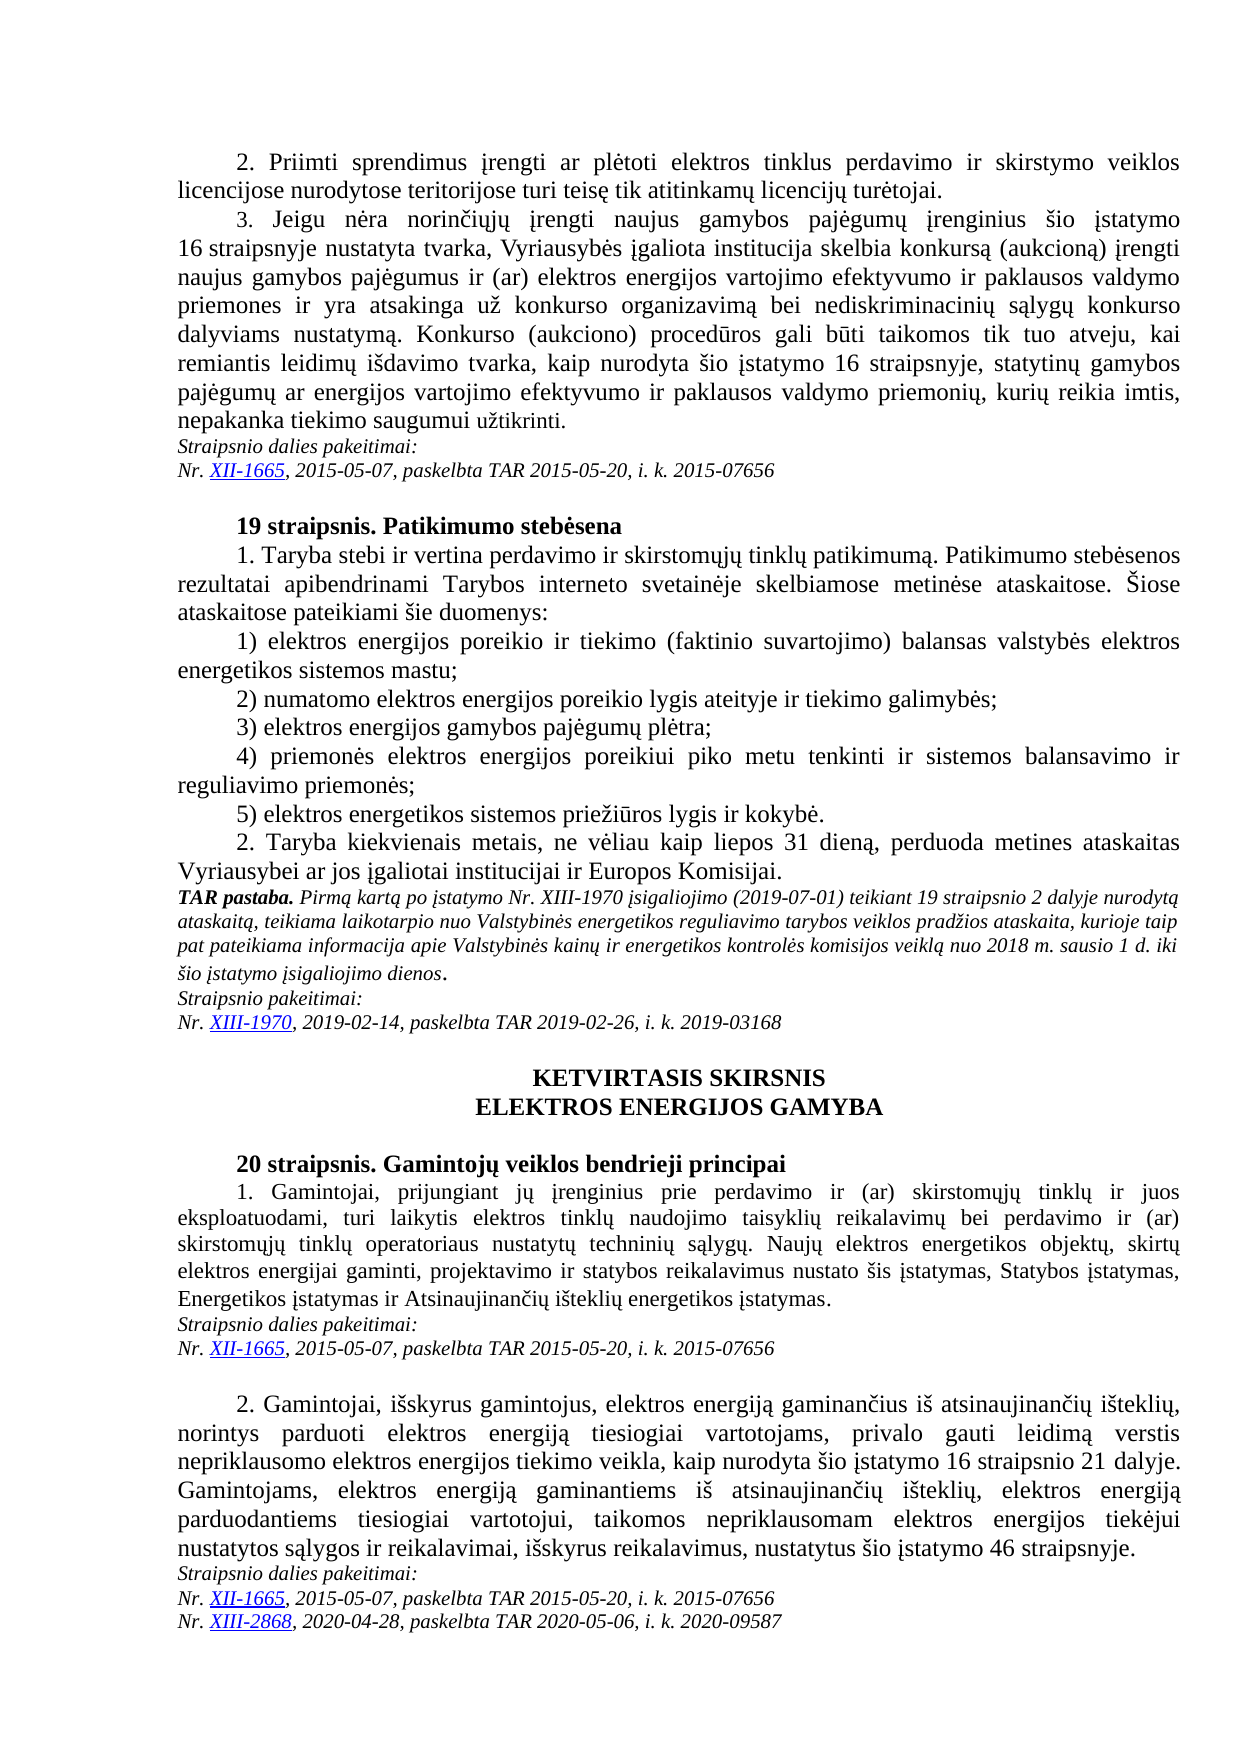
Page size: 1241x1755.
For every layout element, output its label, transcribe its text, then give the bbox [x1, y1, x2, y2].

text KETVIRTASIS SKIRSNIS [177, 1063, 1181, 1092]
text Nr. XII-1665, 2015-05-07, paskelbta TAR 2015-05-20, i. k. 2015-07656 [177, 458, 1181, 482]
text Nr. XIII-2868, 2020-04-28, paskelbta TAR 2020-05-06, i. k. 2020-09587 [177, 1609, 1181, 1633]
text 1. Gamintojai, prijungiant jų įrenginius prie perdavimo ir (ar) skirstomųjų tinklų ir juos eksploatuodami, turi laikytis elektros tinklų naudojimo taisyklių reikalavimų bei perdavimo ir (ar) skirstomųjų tinklų operatoriaus nustatytų techninių sąlygų. Naujų elektros energetikos objektų, skirtų elektros energijai gaminti, projektavimo ir statybos reikalavimus nustato šis įstatymas, Statybos įstatymas, Energetikos įstatymas ir Atsinaujinančių išteklių energetikos įstatymas. [177, 1178, 1181, 1312]
text 4) priemonės elektros energijos poreikiui piko metu tenkinti ir sistemos balansavimo ir reguliavimo priemonės; [177, 741, 1181, 799]
text 19 straipsnis. Patikimumo stebėsena [177, 511, 1181, 540]
text 2) numatomo elektros energijos poreikio lygis ateityje ir tiekimo galimybės; [177, 684, 1181, 712]
text 20 straipsnis. Gamintojų veiklos bendrieji principai [177, 1149, 1181, 1178]
text 2. Taryba kiekvienais metais, ne vėliau kaip liepos 31 dieną, perduoda metines ataskaitas Vyriausybei ar jos įgaliotai institucijai ir Europos Komisijai. [177, 827, 1181, 885]
text TAR pastaba. Pirmą kartą po įstatymo Nr. XIII-1970 įsigaliojimo (2019-07-01) teikiant 19 straipsnio 2 dalyje nurodytą ataskaitą, teikiama laikotarpio nuo Valstybinės energetikos reguliavimo tarybos veiklos pradžios ataskaita, kurioje taip pat pateikiama informacija apie Valstybinės kainų ir energetikos kontrolės komisijos veiklą nuo 2018 m. sausio 1 d. iki šio įstatymo įsigaliojimo dienos. [177, 885, 1181, 986]
text Straipsnio pakeitimai: [177, 986, 1181, 1010]
text Nr. XII-1665, 2015-05-07, paskelbta TAR 2015-05-20, i. k. 2015-07656 [177, 1585, 1181, 1609]
text 1. Taryba stebi ir vertina perdavimo ir skirstomųjų tinklų patikimumą. Patikimumo stebėsenos rezultatai apibendrinami Tarybos interneto svetainėje skelbiamose metinėse ataskaitose. Šiose ataskaitose pateikiami šie duomenys: [177, 540, 1181, 626]
text Straipsnio dalies pakeitimai: [177, 434, 1181, 458]
text 3. Jeigu nėra norinčiųjų įrengti naujus gamybos pajėgumų įrenginius šio įstatymo 16 straipsnyje nustatyta tvarka, Vyriausybės įgaliota institucija skelbia konkursą (aukcioną) įrengti naujus gamybos pajėgumus ir (ar) elektros energijos vartojimo efektyvumo ir paklausos valdymo priemones ir yra atsakinga už konkurso organizavimą bei nediskriminacinių sąlygų konkurso dalyviams nustatymą. Konkurso (aukciono) procedūros gali būti taikomos tik tuo atveju, kai remiantis leidimų išdavimo tvarka, kaip nurodyta šio įstatymo 16 straipsnyje, statytinų gamybos pajėgumų ar energijos vartojimo efektyvumo ir paklausos valdymo priemonių, kurių reikia imtis, nepakanka tiekimo saugumui užtikrinti. [177, 204, 1181, 434]
text Nr. XIII-1970, 2019-02-14, paskelbta TAR 2019-02-26, i. k. 2019-03168 [177, 1010, 1181, 1034]
text 1) elektros energijos poreikio ir tiekimo (faktinio suvartojimo) balansas valstybės elektros energetikos sistemos mastu; [177, 626, 1181, 684]
text 5) elektros energetikos sistemos priežiūros lygis ir kokybė. [177, 799, 1181, 827]
text 2. Gamintojai, išskyrus gamintojus, elektros energiją gaminančius iš atsinaujinančių išteklių, norintys parduoti elektros energiją tiesiogiai vartotojams, privalo gauti leidimą verstis nepriklausomo elektros energijos tiekimo veikla, kaip nurodyta šio įstatymo 16 straipsnio 21 dalyje. Gamintojams, elektros energiją gaminantiems iš atsinaujinančių išteklių, elektros energiją parduodantiems tiesiogiai vartotojui, taikomos nepriklausomam elektros energijos tiekėjui nustatytos sąlygos ir reikalavimai, išskyrus reikalavimus, nustatytus šio įstatymo 46 straipsnyje. [177, 1389, 1181, 1561]
text ELEKTROS ENERGIJOS GAMYBA [177, 1092, 1181, 1120]
text Straipsnio dalies pakeitimai: [177, 1561, 1181, 1585]
text 3) elektros energijos gamybos pajėgumų plėtra; [177, 712, 1181, 741]
text Straipsnio dalies pakeitimai: [177, 1312, 1181, 1336]
text Nr. XII-1665, 2015-05-07, paskelbta TAR 2015-05-20, i. k. 2015-07656 [177, 1336, 1181, 1360]
text 2. Priimti sprendimus įrengti ar plėtoti elektros tinklus perdavimo ir skirstymo veiklos licencijose nurodytose teritorijose turi teisę tik atitinkamų licencijų turėtojai. [177, 147, 1181, 204]
